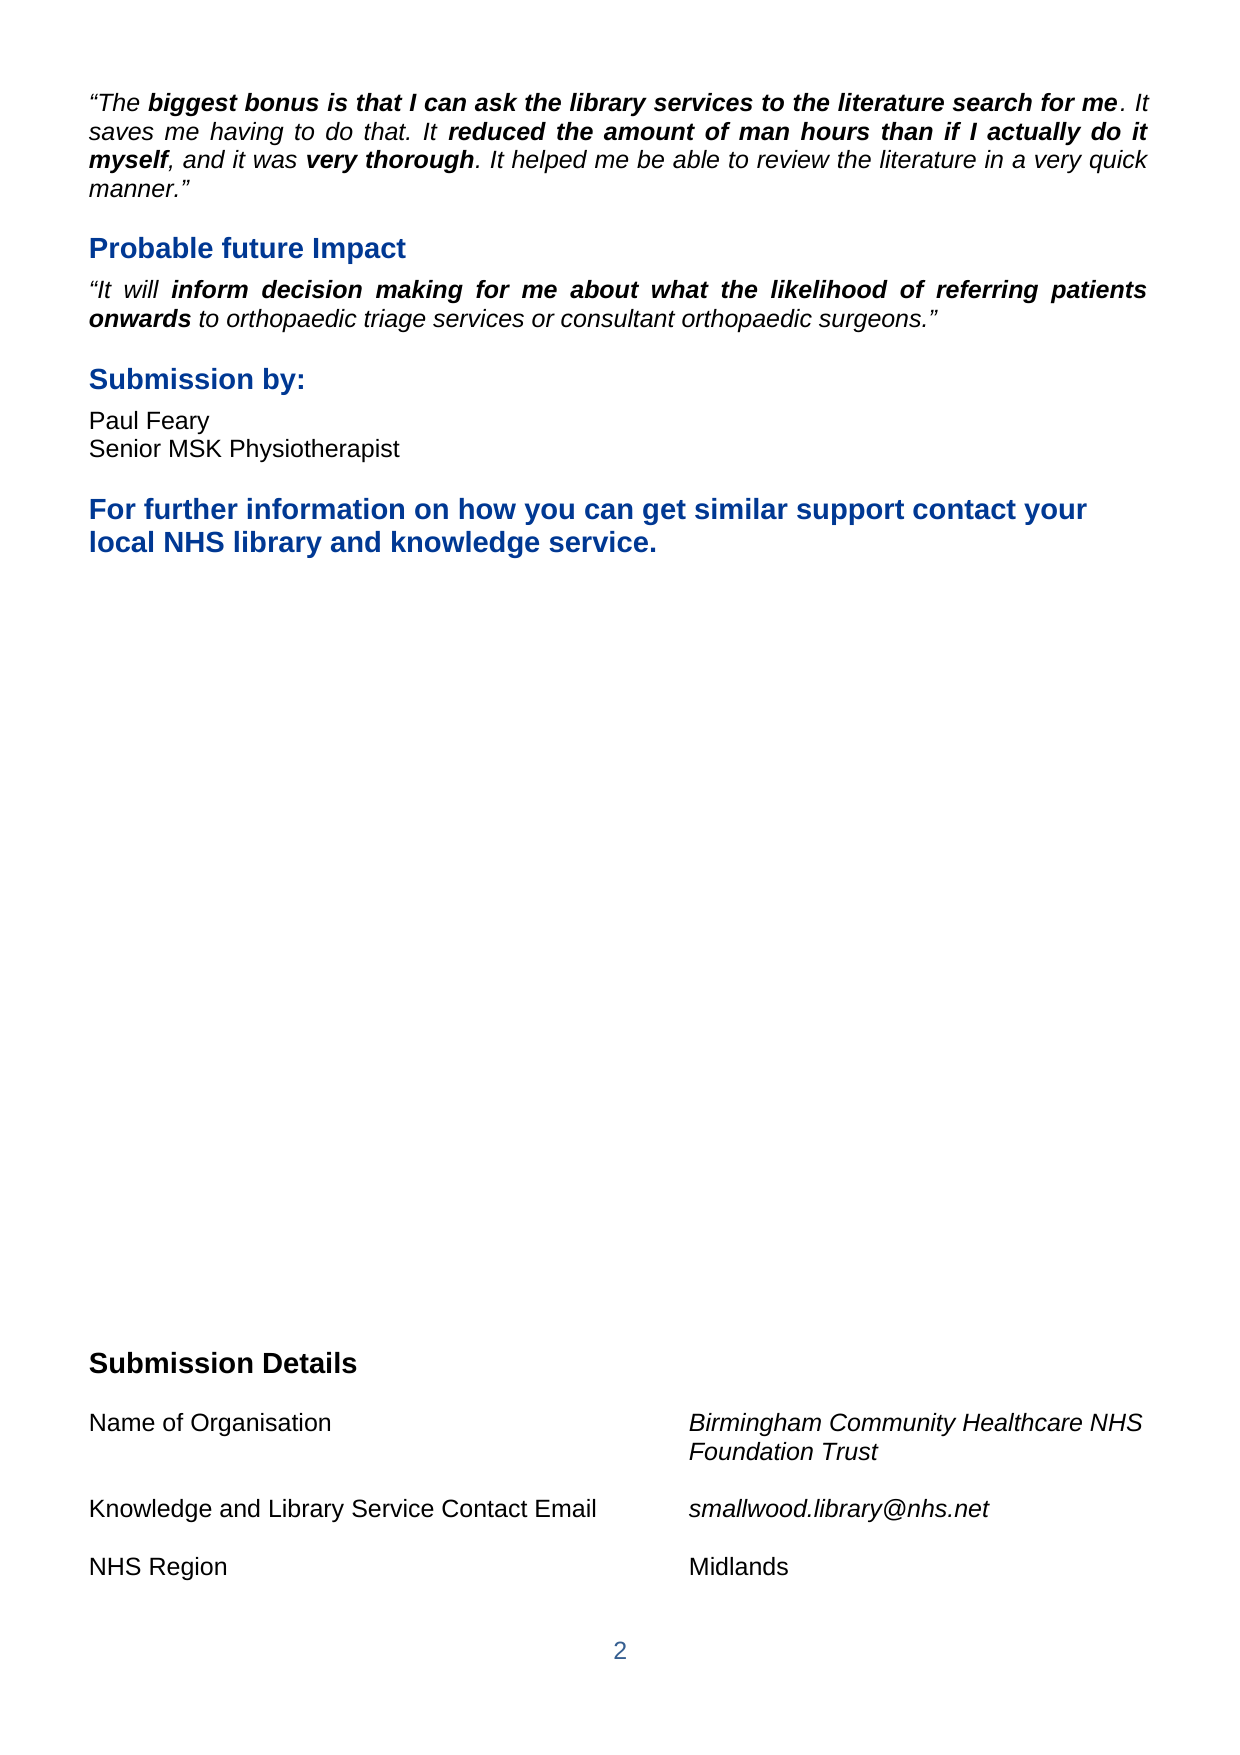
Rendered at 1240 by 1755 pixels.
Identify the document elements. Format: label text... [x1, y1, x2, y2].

text Knowledge and Library Service Contact Email smallwood.library@nhs.net [89, 1494, 1151, 1523]
text NHS Region Midlands [89, 1552, 1151, 1581]
subtitle For further information on how you can get similar support contact your local NHS library and knowledge service. [89, 492, 1151, 559]
text Senior MSK Physiotherapist [89, 434, 1151, 463]
text “It will inform decision making for me about what the likelihood of referring patients onwards to orthopaedic triage services or consultant orthopaedic surgeons.” [89, 276, 1151, 333]
subtitle Submission by: [89, 362, 1151, 395]
text Submission Details [89, 1346, 1151, 1379]
text “The biggest bonus is that I can ask the library services to the literature search for me. It saves me having to do that. It reduced the amount of man hours than if I actually do it myself, and it was very thorough. It helped me be able to review the literature in a very quick manner.” [89, 88, 1151, 203]
text Paul Feary [89, 406, 1151, 434]
subtitle Probable future Impact [89, 232, 1151, 265]
text Name of Organisation Birmingham Community Healthcare NHS Foundation Trust [89, 1408, 1151, 1466]
